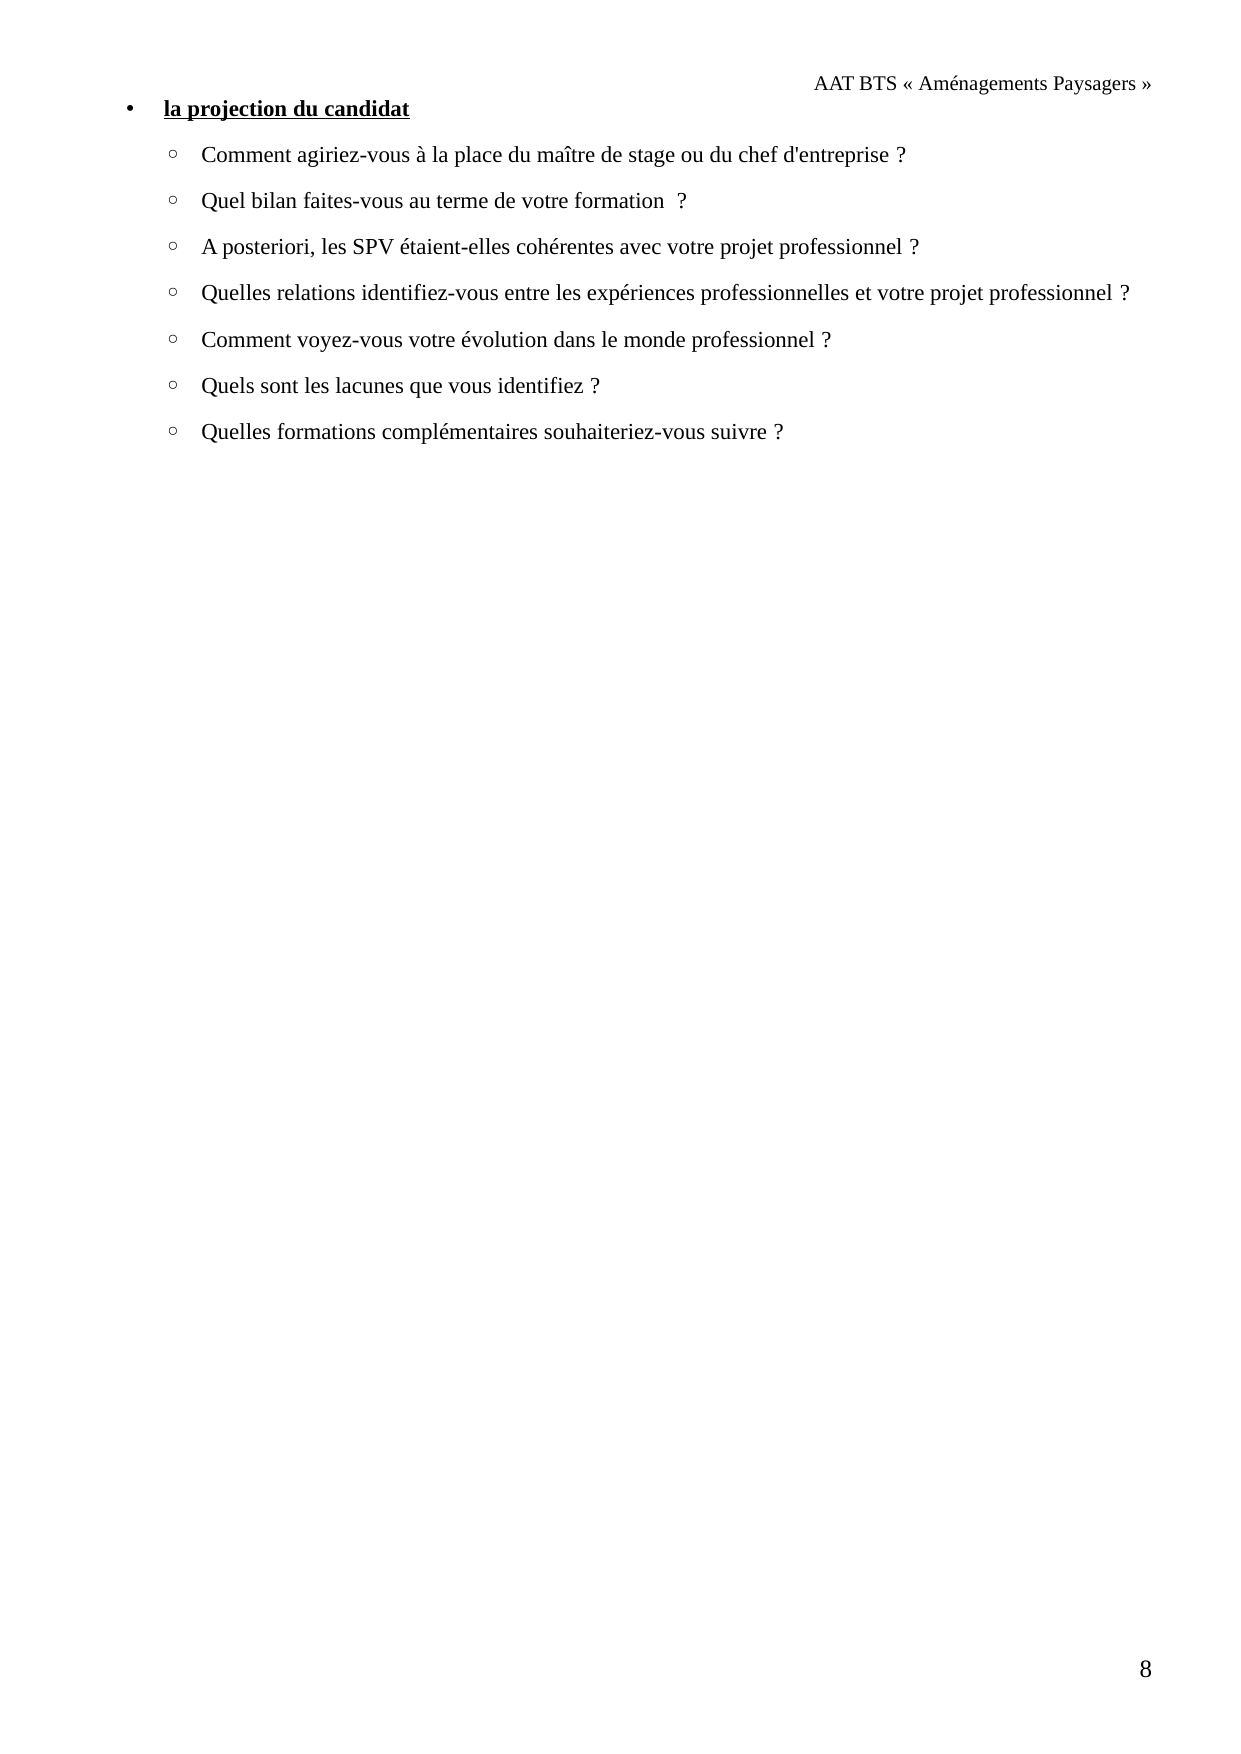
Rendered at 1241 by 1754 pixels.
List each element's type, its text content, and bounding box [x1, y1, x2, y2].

list Comment agiriez-vous à la place du maître de stage ou du chef d'entreprise ? [163, 141, 1152, 167]
list Quelles relations identifiez-vous entre les expériences professionnelles et votre projet professionnel ? [163, 279, 1152, 306]
list A posteriori, les SPV étaient-elles cohérentes avec votre projet professionnel ? [163, 233, 1152, 260]
list Quel bilan faites-vous au terme de votre formation ? [163, 187, 1152, 213]
list Comment voyez-vous votre évolution dans le monde professionnel ? [163, 326, 1152, 352]
list Quels sont les lacunes que vous identifiez ? [163, 372, 1152, 398]
list la projection du candidat [126, 95, 1152, 121]
list Quelles formations complémentaires souhaiteriez-vous suivre ? [163, 418, 1152, 444]
